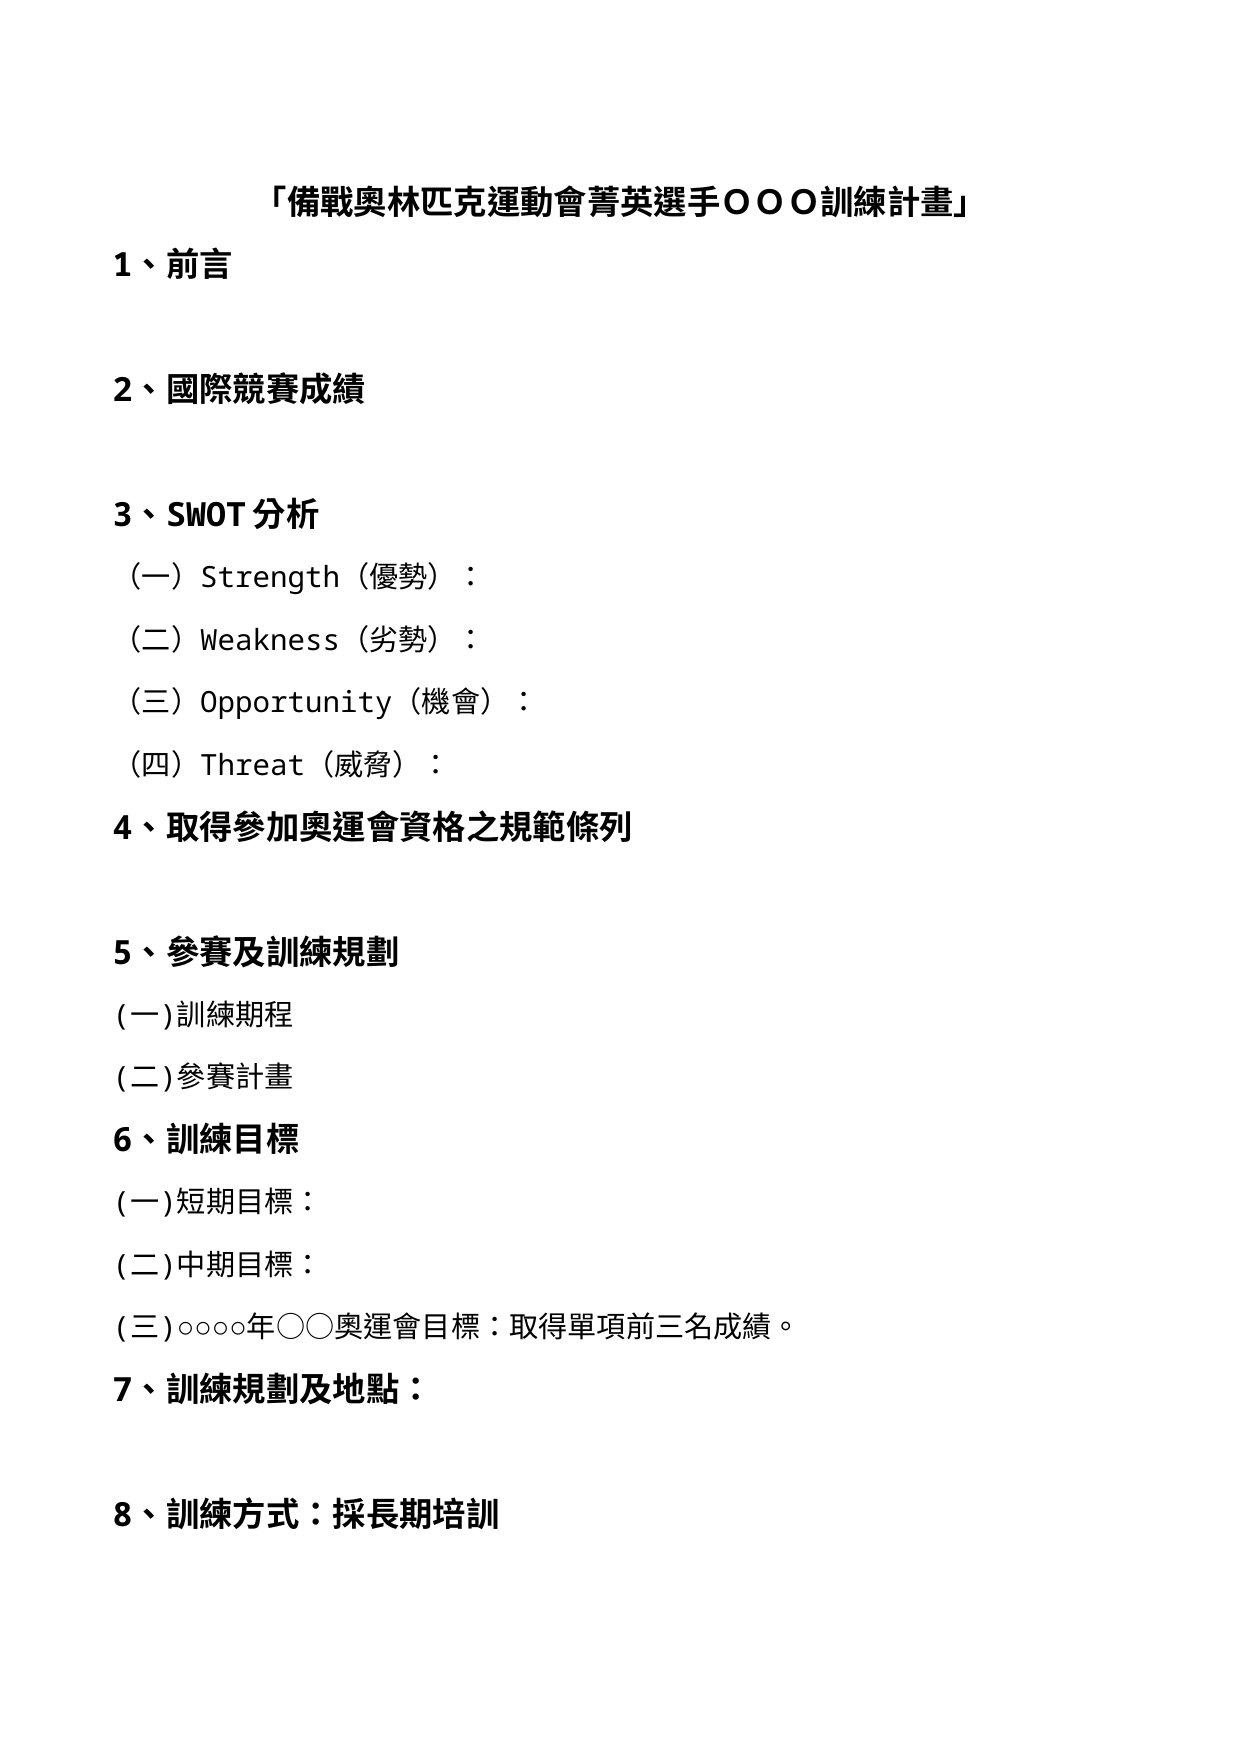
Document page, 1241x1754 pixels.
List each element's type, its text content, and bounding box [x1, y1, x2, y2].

text （一）Strength（優勢）： [112, 533, 1128, 596]
list 參賽及訓練規劃 [112, 908, 1128, 971]
text （二）Weakness（劣勢）： [112, 596, 1128, 658]
text (一)短期目標： [112, 1158, 1128, 1221]
text (三)○○○○年○○奧運會目標：取得單項前三名成績。 [112, 1283, 1128, 1346]
text (一)訓練期程 [112, 971, 1128, 1033]
list 訓練規劃及地點： [112, 1346, 1128, 1408]
text 「備戰奧林匹克運動會菁英選手ＯＯＯ訓練計畫」 [112, 158, 1128, 221]
text (二)參賽計畫 [112, 1033, 1128, 1096]
list 訓練目標 [112, 1096, 1128, 1158]
text (二)中期目標： [112, 1221, 1128, 1283]
list 前言 [112, 221, 1128, 283]
list 國際競賽成績 [112, 346, 1128, 408]
text （三）Opportunity（機會）： [112, 658, 1128, 721]
list 取得參加奧運會資格之規範條列 [112, 783, 1128, 846]
list SWOT分析 [112, 471, 1128, 533]
text （四）Threat（威脅）： [112, 721, 1128, 783]
list 訓練方式：採長期培訓 [112, 1471, 1128, 1533]
